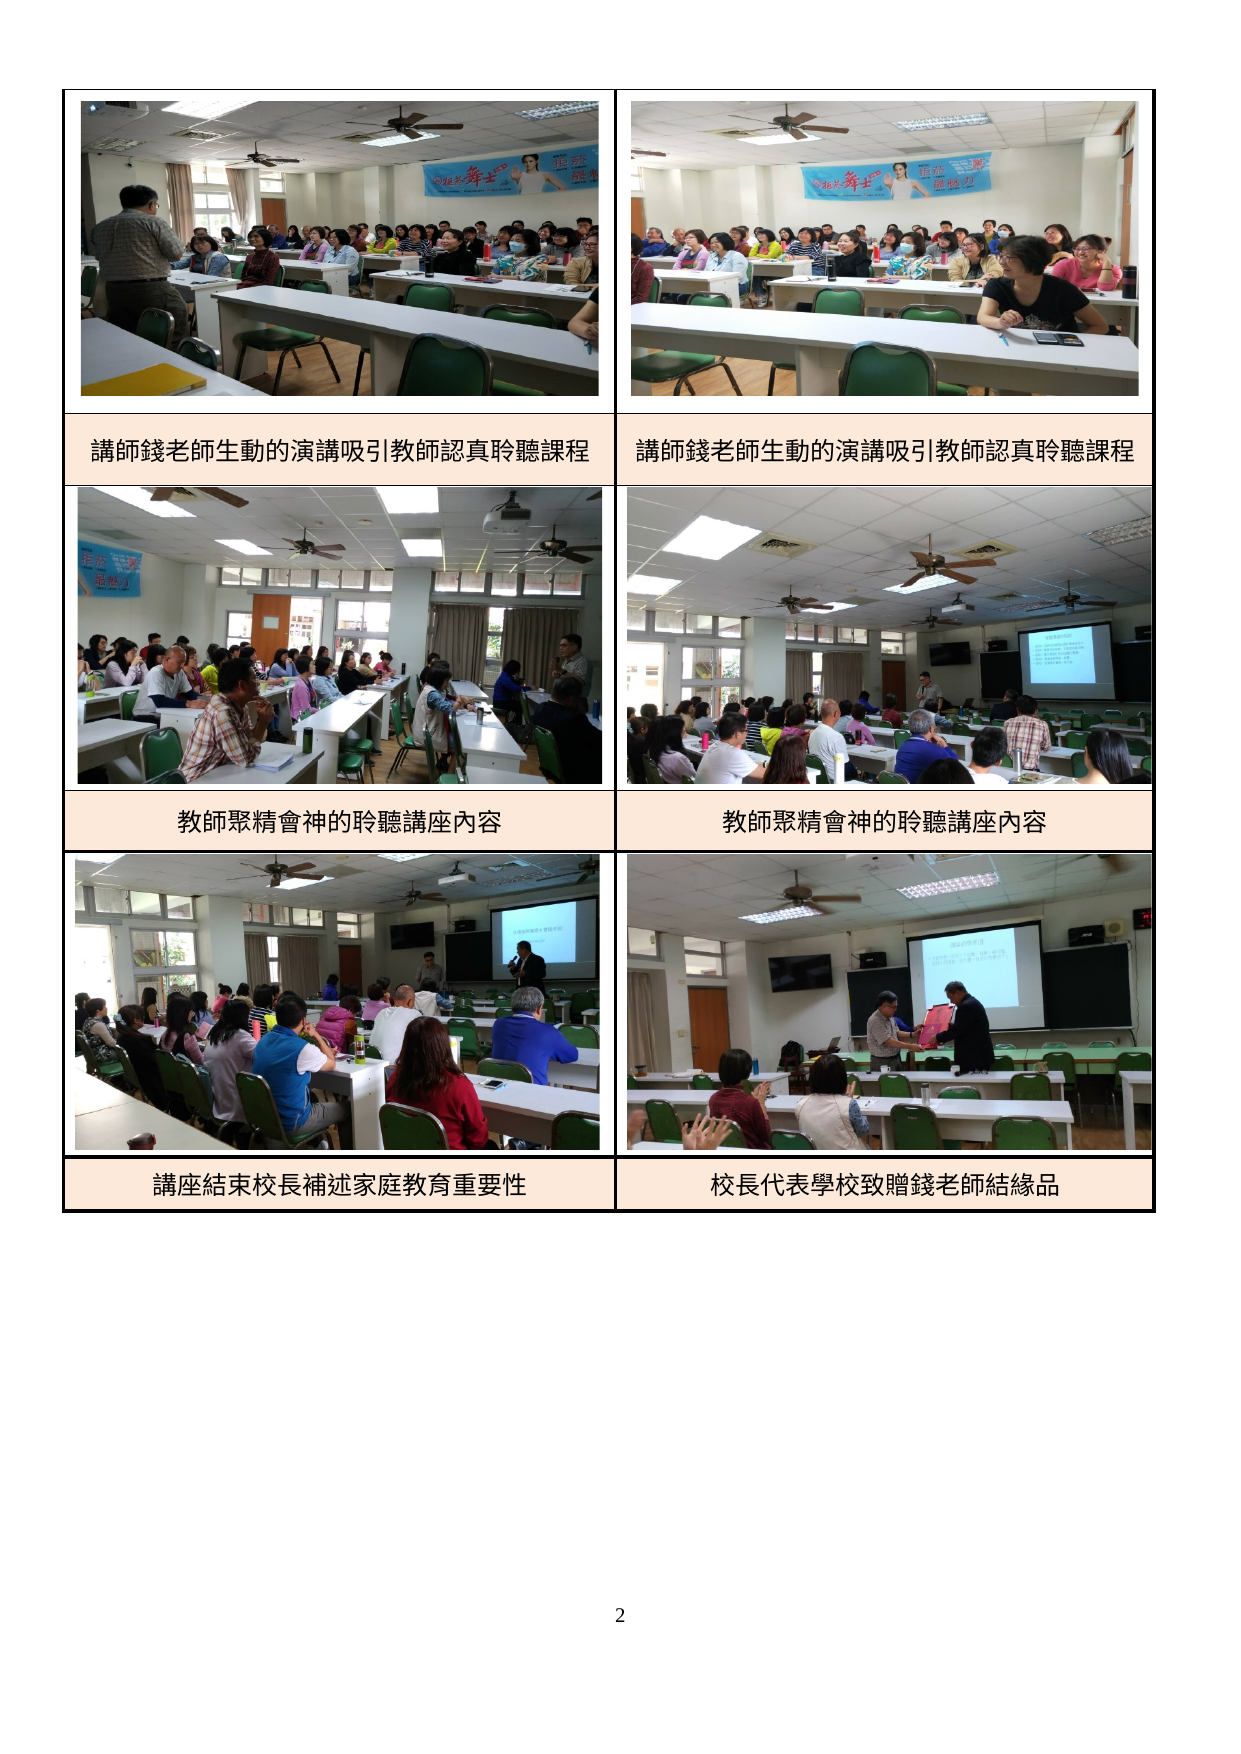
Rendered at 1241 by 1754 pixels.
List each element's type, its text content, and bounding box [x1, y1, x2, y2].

table_cell [617, 90, 1152, 412]
picture [627, 487, 1152, 784]
table_cell 講座結束校長補述家庭教育重要性 [65, 1159, 614, 1209]
picture [75, 854, 600, 1150]
picture [627, 854, 1152, 1150]
table_cell 教師聚精會神的聆聽講座內容 [65, 791, 614, 850]
table_cell 教師聚精會神的聆聽講座內容 [617, 791, 1152, 850]
table_cell [65, 486, 614, 790]
table_cell [617, 853, 1152, 1155]
table_cell [65, 90, 614, 412]
table_cell 校長代表學校致贈錢老師結緣品 [617, 1159, 1152, 1209]
picture [77, 487, 603, 784]
picture [631, 101, 1139, 396]
table_cell 講師錢老師生動的演講吸引教師認真聆聽課程 [65, 414, 614, 485]
picture [80, 101, 599, 396]
table_cell [617, 486, 1152, 790]
table_cell 講師錢老師生動的演講吸引教師認真聆聽課程 [617, 414, 1152, 485]
table_cell [65, 853, 614, 1155]
